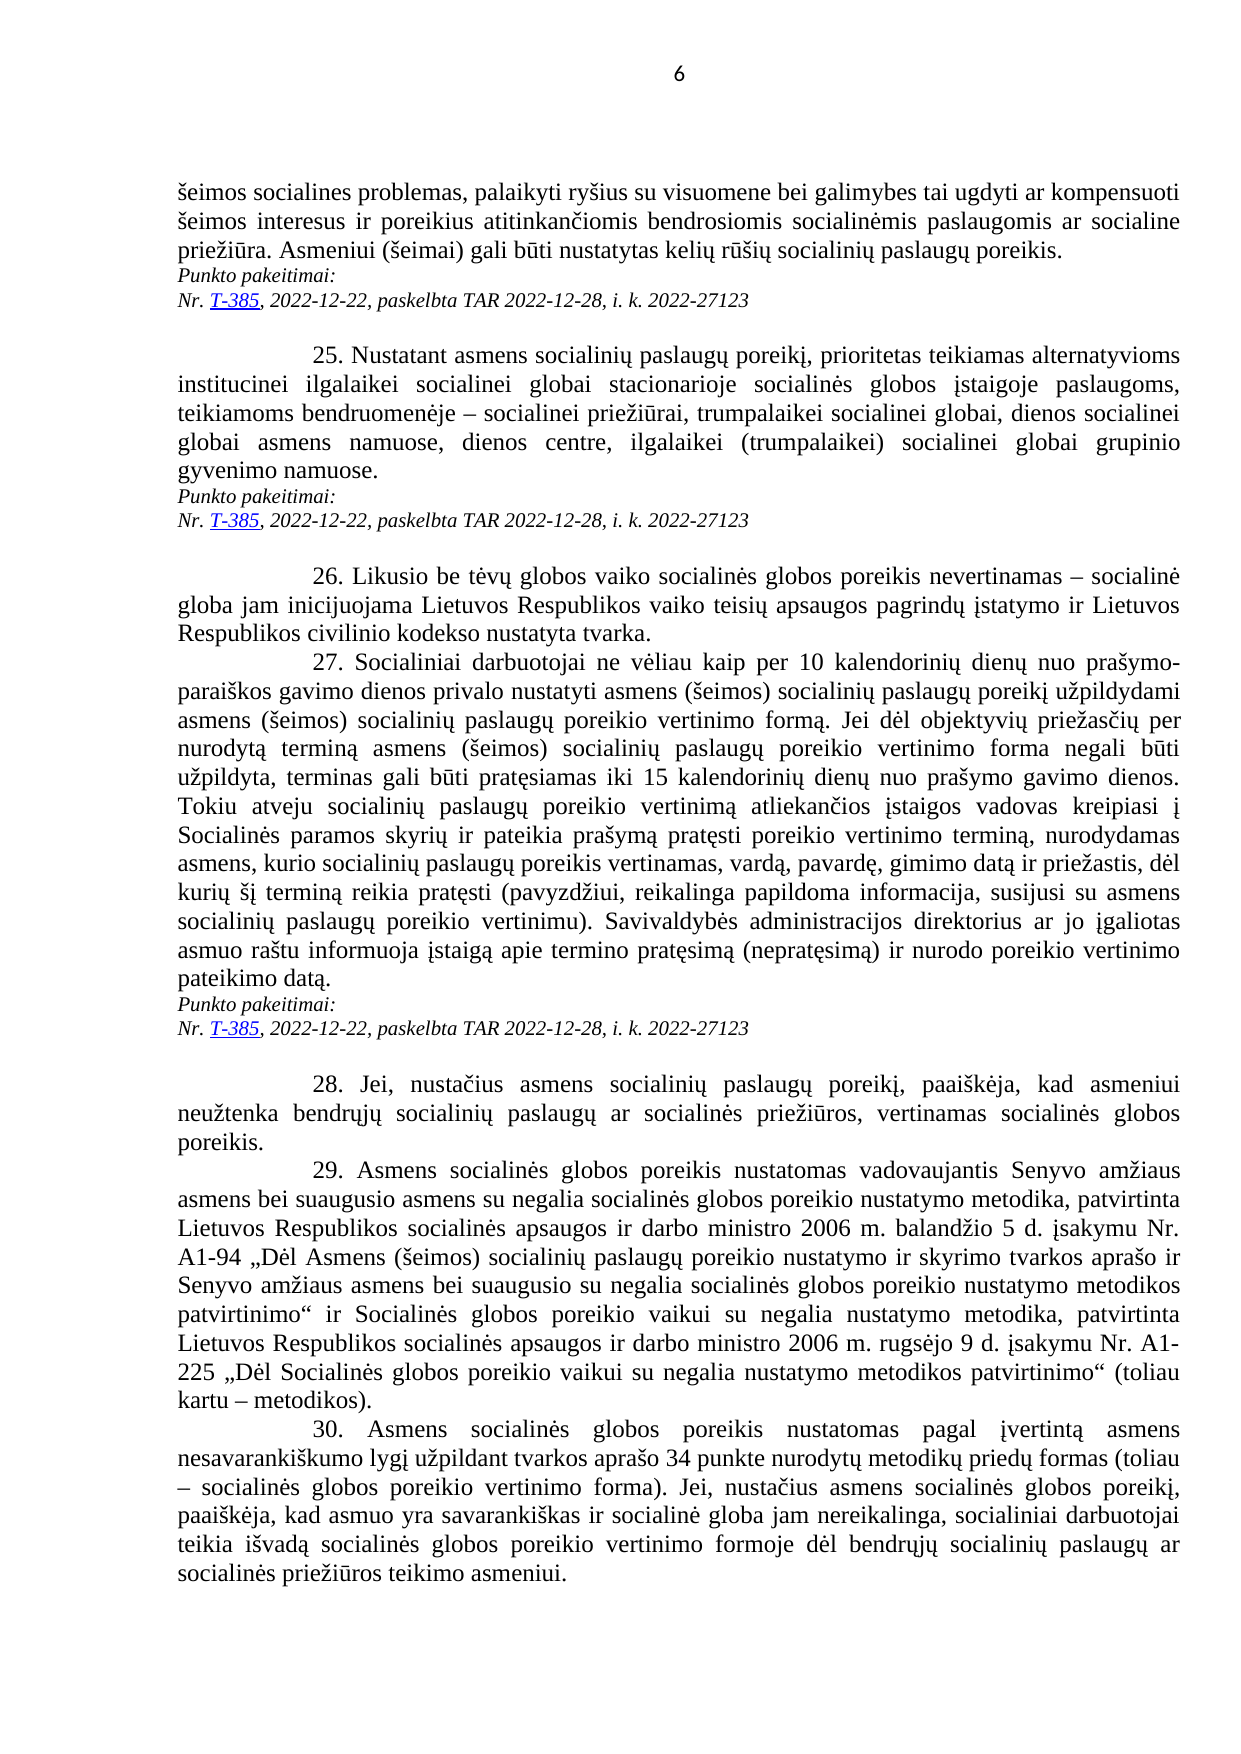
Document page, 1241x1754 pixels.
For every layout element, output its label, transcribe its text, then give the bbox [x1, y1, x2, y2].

text 28. Jei, nustačius asmens socialinių paslaugų poreikį, paaiškėja, kad asmeniui neužtenka bendrųjų socialinių paslaugų ar socialinės priežiūros, vertinamas socialinės globos poreikis. [177, 1069, 1181, 1155]
text Nr. T-385, 2022-12-22, paskelbta TAR 2022-12-28, i. k. 2022-27123 [177, 1016, 1181, 1040]
text šeimos socialines problemas, palaikyti ryšius su visuomene bei galimybes tai ugdyti ar kompensuoti šeimos interesus ir poreikius atitinkančiomis bendrosiomis socialinėmis paslaugomis ar socialine priežiūra. Asmeniui (šeimai) gali būti nustatytas kelių rūšių socialinių paslaugų poreikis. [177, 177, 1181, 263]
text Punkto pakeitimai: [177, 263, 1181, 287]
text 25. Nustatant asmens socialinių paslaugų poreikį, prioritetas teikiamas alternatyvioms institucinei ilgalaikei socialinei globai stacionarioje socialinės globos įstaigoje paslaugoms, teikiamoms bendruomenėje – socialinei priežiūrai, trumpalaikei socialinei globai, dienos socialinei globai asmens namuose, dienos centre, ilgalaikei (trumpalaikei) socialinei globai grupinio gyvenimo namuose. [177, 340, 1181, 484]
text Nr. T-385, 2022-12-22, paskelbta TAR 2022-12-28, i. k. 2022-27123 [177, 508, 1181, 532]
text 29. Asmens socialinės globos poreikis nustatomas vadovaujantis Senyvo amžiaus asmens bei suaugusio asmens su negalia socialinės globos poreikio nustatymo metodika, patvirtinta Lietuvos Respublikos socialinės apsaugos ir darbo ministro 2006 m. balandžio 5 d. įsakymu Nr. A1-94 „Dėl Asmens (šeimos) socialinių paslaugų poreikio nustatymo ir skyrimo tvarkos aprašo ir Senyvo amžiaus asmens bei suaugusio su negalia socialinės globos poreikio nustatymo metodikos patvirtinimo“ ir Socialinės globos poreikio vaikui su negalia nustatymo metodika, patvirtinta Lietuvos Respublikos socialinės apsaugos ir darbo ministro 2006 m. rugsėjo 9 d. įsakymu Nr. A1-225 „Dėl Socialinės globos poreikio vaikui su negalia nustatymo metodikos patvirtinimo“ (toliau kartu – metodikos). [177, 1155, 1181, 1414]
text 26. Likusio be tėvų globos vaiko socialinės globos poreikis nevertinamas – socialinė globa jam inicijuojama Lietuvos Respublikos vaiko teisių apsaugos pagrindų įstatymo ir Lietuvos Respublikos civilinio kodekso nustatyta tvarka. [177, 561, 1181, 647]
text Punkto pakeitimai: [177, 484, 1181, 508]
text 27. Socialiniai darbuotojai ne vėliau kaip per 10 kalendorinių dienų nuo prašymo-paraiškos gavimo dienos privalo nustatyti asmens (šeimos) socialinių paslaugų poreikį užpildydami asmens (šeimos) socialinių paslaugų poreikio vertinimo formą. Jei dėl objektyvių priežasčių per nurodytą terminą asmens (šeimos) socialinių paslaugų poreikio vertinimo forma negali būti užpildyta, terminas gali būti pratęsiamas iki 15 kalendorinių dienų nuo prašymo gavimo dienos. Tokiu atveju socialinių paslaugų poreikio vertinimą atliekančios įstaigos vadovas kreipiasi į Socialinės paramos skyrių ir pateikia prašymą pratęsti poreikio vertinimo terminą, nurodydamas asmens, kurio socialinių paslaugų poreikis vertinamas, vardą, pavardę, gimimo datą ir priežastis, dėl kurių šį terminą reikia pratęsti (pavyzdžiui, reikalinga papildoma informacija, susijusi su asmens socialinių paslaugų poreikio vertinimu). Savivaldybės administracijos direktorius ar jo įgaliotas asmuo raštu informuoja įstaigą apie termino pratęsimą (nepratęsimą) ir nurodo poreikio vertinimo pateikimo datą. [177, 647, 1181, 992]
text Punkto pakeitimai: [177, 992, 1181, 1016]
text Nr. T-385, 2022-12-22, paskelbta TAR 2022-12-28, i. k. 2022-27123 [177, 287, 1181, 312]
text 30. Asmens socialinės globos poreikis nustatomas pagal įvertintą asmens nesavarankiškumo lygį užpildant tvarkos aprašo 34 punkte nurodytų metodikų priedų formas (toliau – socialinės globos poreikio vertinimo forma). Jei, nustačius asmens socialinės globos poreikį, paaiškėja, kad asmuo yra savarankiškas ir socialinė globa jam nereikalinga, socialiniai darbuotojai teikia išvadą socialinės globos poreikio vertinimo formoje dėl bendrųjų socialinių paslaugų ar socialinės priežiūros teikimo asmeniui. [177, 1414, 1181, 1587]
